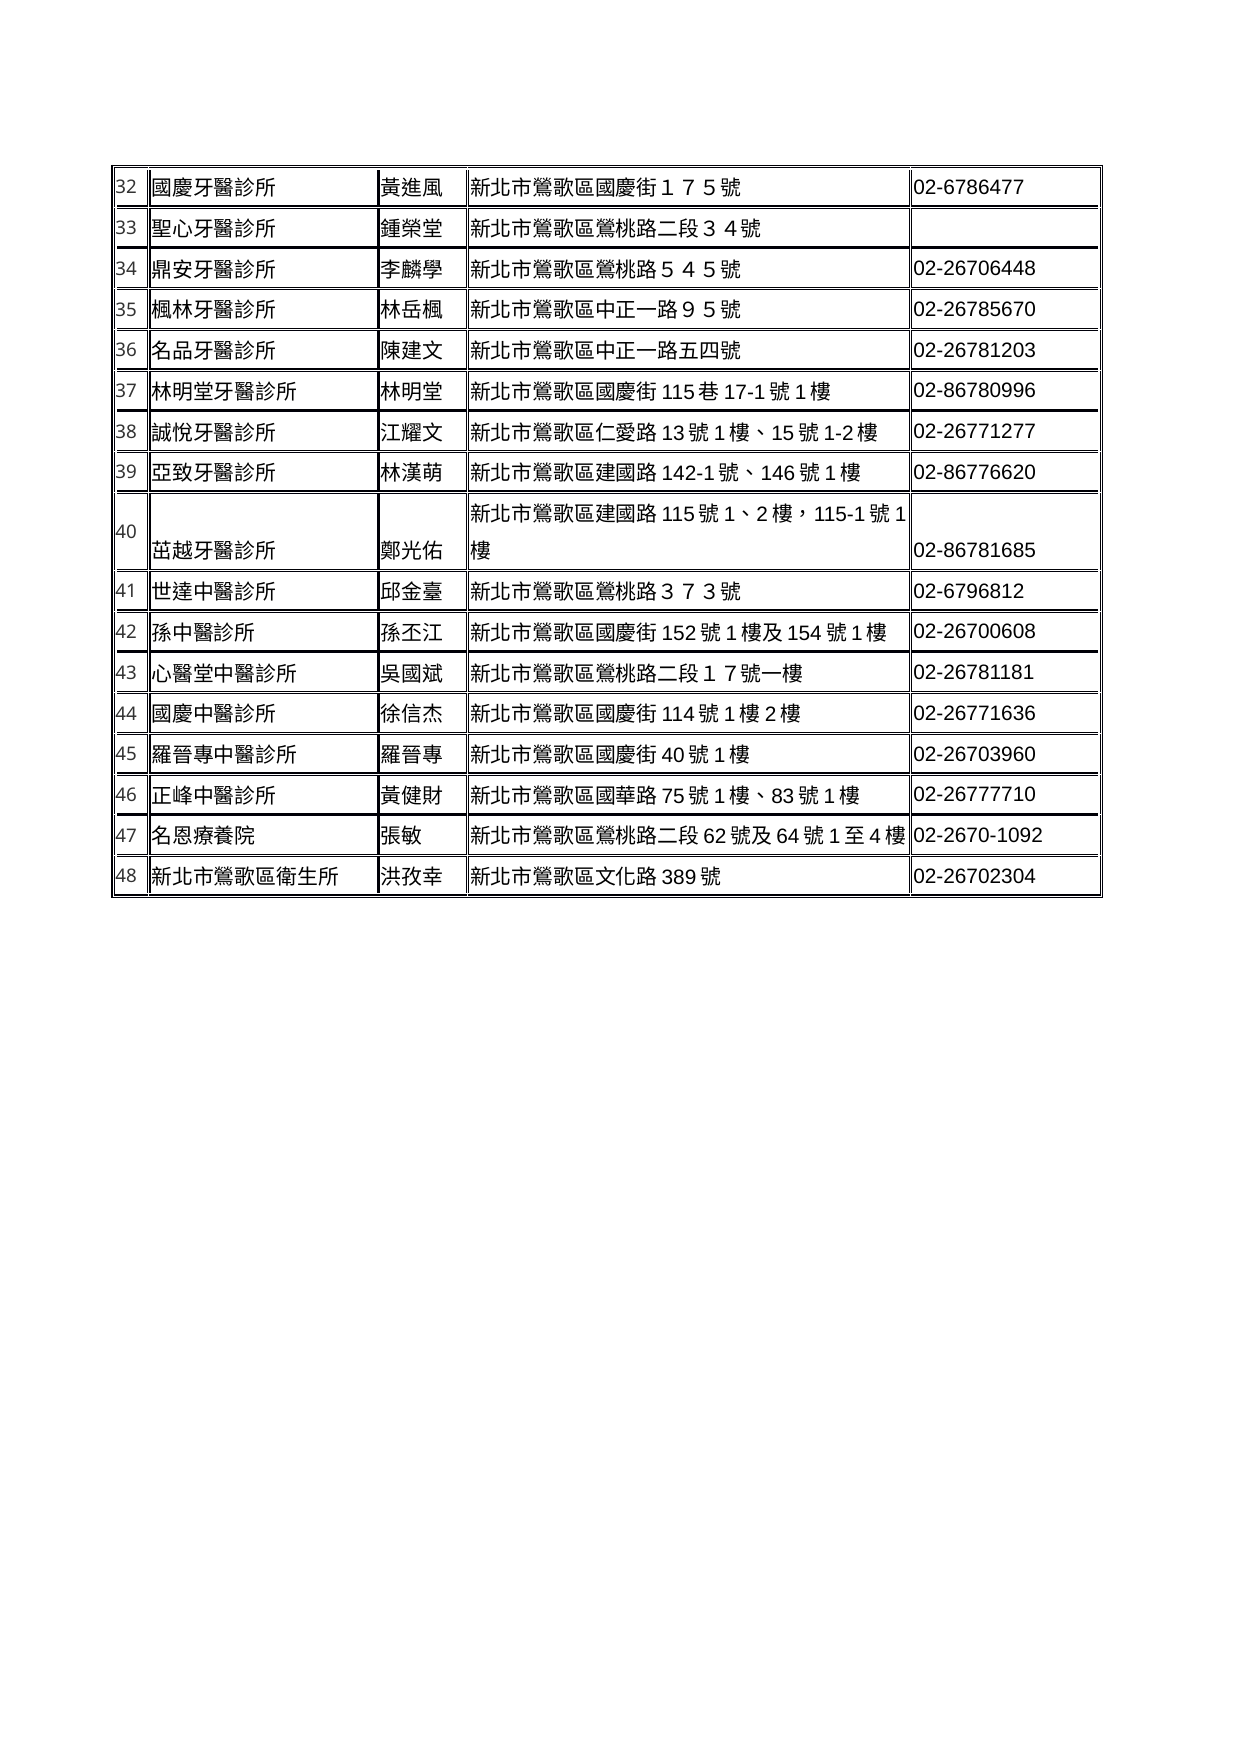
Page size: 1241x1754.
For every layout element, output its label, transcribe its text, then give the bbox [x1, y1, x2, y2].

table_cell 名恩療養院 [151, 816, 377, 854]
table_cell 陳建文 [380, 331, 466, 368]
table_cell 國慶中醫診所 [151, 694, 377, 731]
table_cell 40 [115, 490, 147, 568]
table_cell 孫中醫診所 [151, 613, 377, 650]
table_cell 新北市鶯歌區鶯桃路二段３４號 [469, 209, 909, 246]
table_cell 43 [115, 650, 147, 691]
table_cell 邱金臺 [380, 572, 466, 609]
table_cell 35 [113, 287, 149, 327]
table_cell 茁越牙醫診所 [151, 494, 377, 568]
table_cell 02-26777710 [912, 772, 1100, 813]
table_cell 心醫堂中醫診所 [151, 653, 377, 691]
table_cell 新北市鶯歌區中正一路五四號 [469, 331, 909, 368]
table_cell 37 [115, 368, 147, 409]
table_cell 誠悅牙醫診所 [151, 412, 377, 449]
table_cell 新北市鶯歌區鶯桃路３７３號 [469, 572, 909, 609]
table_cell 02-86776620 [912, 450, 1100, 490]
table_cell 李麟學 [380, 249, 466, 287]
table_cell [912, 205, 1100, 246]
table_cell 聖心牙醫診所 [151, 209, 377, 246]
table_cell 新北市鶯歌區建國路142-1號、146號1樓 [469, 453, 909, 490]
table_cell 羅晉專 [380, 735, 466, 772]
table_cell 鍾榮堂 [380, 209, 466, 246]
table_cell 新北市鶯歌區鶯桃路５４５號 [469, 249, 909, 287]
table_cell 黃健財 [380, 776, 466, 813]
table_cell 新北市鶯歌區鶯桃路二段１７號一樓 [469, 653, 909, 691]
table_cell 新北市鶯歌區國慶街115巷17-1號1樓 [469, 372, 909, 409]
table_cell 新北市鶯歌區衛生所 [149, 857, 378, 894]
table_cell 洪孜幸 [378, 857, 467, 894]
table_cell 41 [115, 569, 147, 609]
table_cell 孫丕江 [380, 613, 466, 650]
table_cell 羅晉專中醫診所 [151, 735, 377, 772]
table_cell 鄭光佑 [380, 494, 466, 568]
table_cell 林明堂 [380, 372, 466, 409]
table_cell 02-26703960 [912, 731, 1100, 772]
table_cell 47 [113, 813, 147, 854]
table_cell 39 [115, 450, 147, 490]
table_cell 亞致牙醫診所 [151, 453, 377, 490]
table_cell 張敏 [380, 816, 466, 854]
table_cell 02-26706448 [912, 246, 1100, 287]
table_cell 02-2670-1092 [912, 813, 1101, 854]
table_cell 02-26781203 [912, 328, 1100, 368]
table_cell 新北市鶯歌區中正一路９５號 [469, 290, 909, 327]
table_cell 新北市鶯歌區國慶街40號1樓 [469, 735, 909, 772]
table_cell 林明堂牙醫診所 [151, 372, 377, 409]
table_cell 新北市鶯歌區國華路75號1樓、83號1樓 [469, 776, 909, 813]
table_cell 48 [113, 854, 149, 894]
table_cell 34 [115, 246, 147, 287]
table_cell 新北市鶯歌區國慶街１７５號 [468, 168, 911, 205]
table_cell 02-26771636 [911, 691, 1101, 731]
table_cell 新北市鶯歌區仁愛路13號1樓、15號1-2樓 [469, 412, 909, 449]
table_cell 新北市鶯歌區國慶街152號1樓及154號1樓 [469, 613, 909, 650]
table_cell 36 [115, 328, 147, 368]
table_cell 02-26700608 [912, 609, 1100, 650]
table_cell 林漢萌 [380, 453, 466, 490]
table_cell 44 [113, 691, 149, 731]
table_cell 02-26702304 [911, 854, 1101, 894]
table_cell 02-6796812 [912, 569, 1100, 609]
table_cell 45 [115, 731, 147, 772]
table_cell 32 [115, 166, 149, 205]
table_cell 33 [115, 205, 147, 246]
table_cell 02-26785670 [911, 287, 1101, 327]
table_cell 鼎安牙醫診所 [151, 249, 377, 287]
table_cell 新北市鶯歌區文化路389號 [468, 857, 911, 894]
table_cell 國慶牙醫診所 [149, 168, 378, 205]
table_cell 正峰中醫診所 [151, 776, 377, 813]
table_cell 02-86780996 [912, 368, 1100, 409]
table_cell 02-26781181 [912, 650, 1100, 691]
table_cell 42 [115, 609, 147, 650]
table_cell 江耀文 [380, 412, 466, 449]
table_cell 黃進風 [378, 168, 467, 205]
table_cell 46 [115, 772, 147, 813]
table_cell 新北市鶯歌區建國路115號1、2樓，115-1號1樓 [469, 494, 909, 568]
table_cell 02-26771277 [912, 409, 1100, 449]
table_cell 林岳楓 [380, 290, 466, 327]
table_cell 02-86781685 [912, 490, 1100, 568]
table_cell 吳國斌 [380, 653, 466, 691]
table_cell 新北市鶯歌區鶯桃路二段62號及64號1至4樓 [469, 816, 909, 854]
table_cell 名品牙醫診所 [151, 331, 377, 368]
table_cell 徐信杰 [380, 694, 466, 731]
table_cell 38 [115, 409, 147, 449]
table_cell 楓林牙醫診所 [151, 290, 377, 327]
table_cell 新北市鶯歌區國慶街114號1樓2樓 [469, 694, 909, 731]
table_cell 02-6786477 [911, 168, 1100, 205]
table_cell 世達中醫診所 [151, 572, 377, 609]
